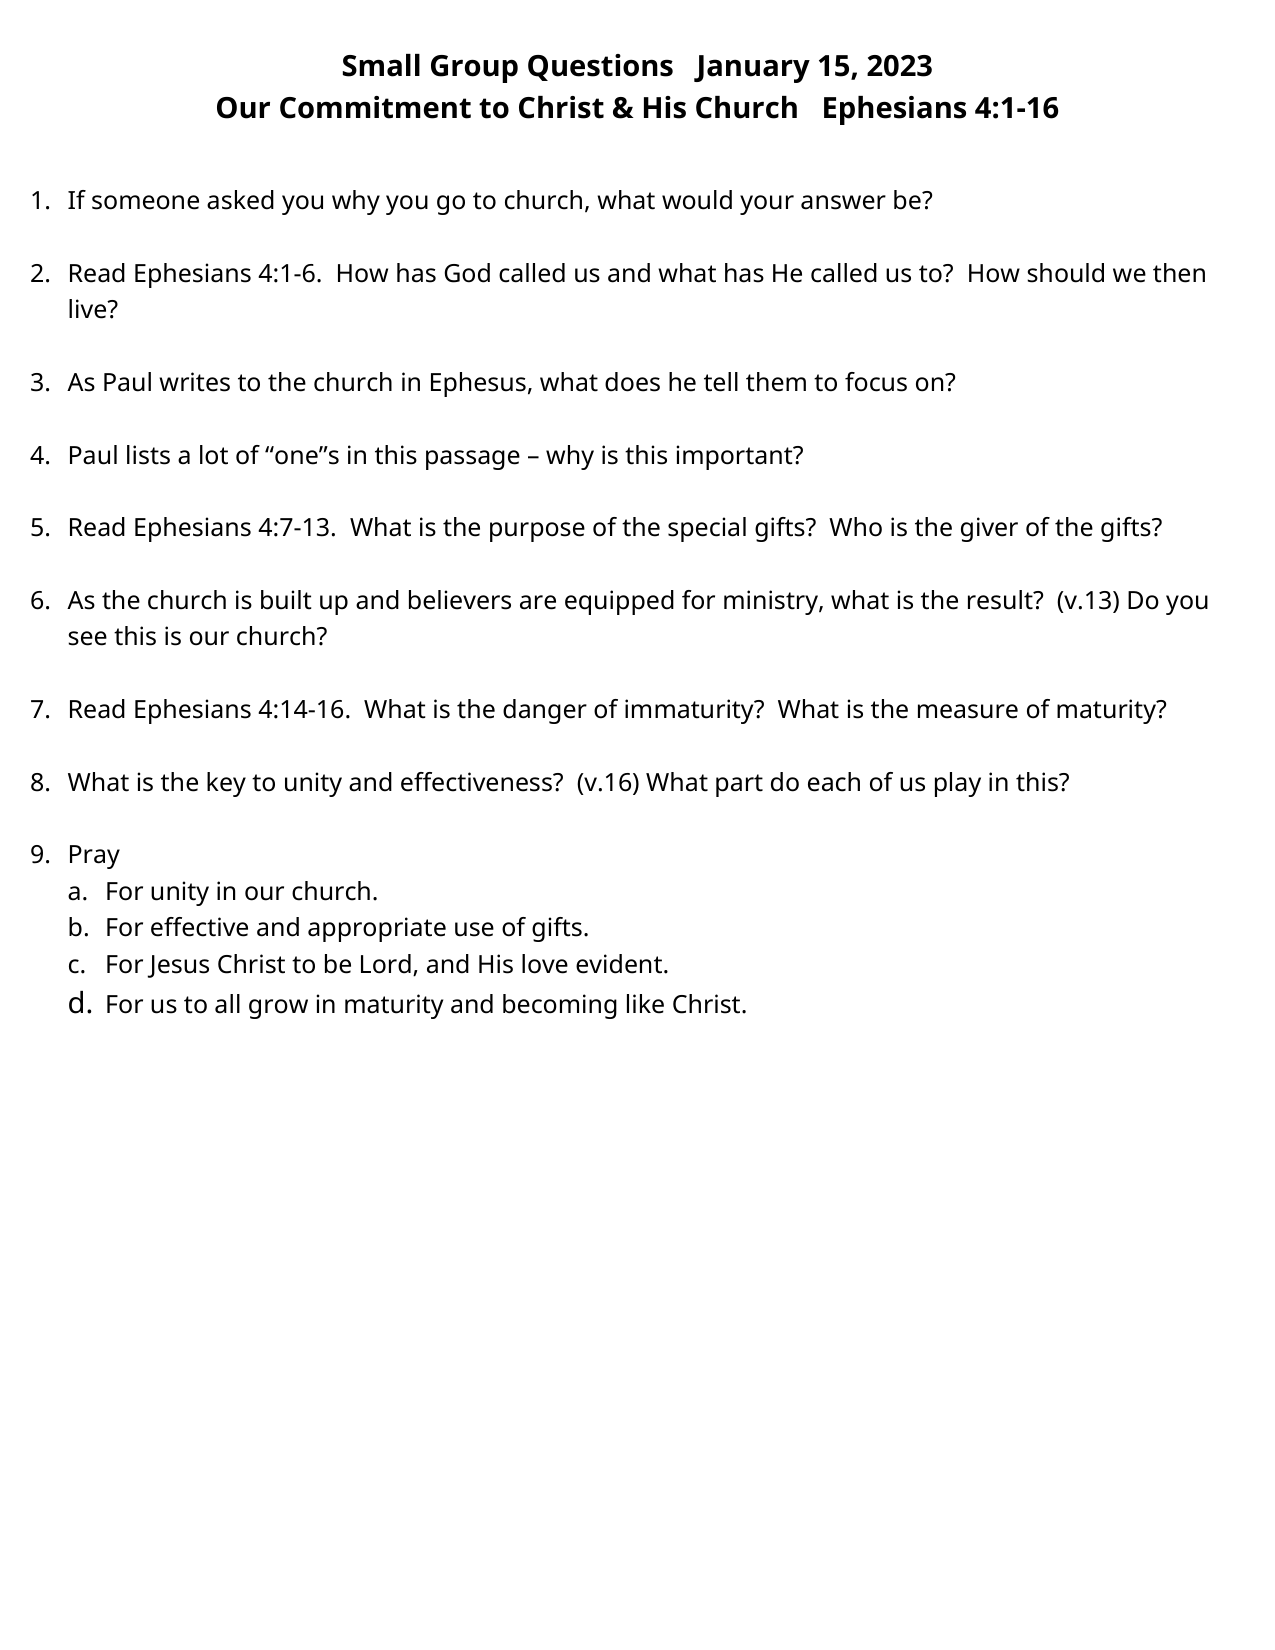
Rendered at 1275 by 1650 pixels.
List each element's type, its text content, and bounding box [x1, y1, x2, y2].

list Pray [30, 837, 1245, 871]
list As the church is built up and believers are equipped for ministry, what is the result? (v.13) Do you see this is our church? [30, 583, 1245, 653]
list Read Ephesians 4:14-16. What is the danger of immaturity? What is the measure of maturity? [30, 692, 1245, 726]
list Read Ephesians 4:7-13. What is the purpose of the special gifts? Who is the giver of the gifts? [30, 510, 1245, 544]
list As Paul writes to the church in Ephesus, what does he tell them to focus on? [30, 364, 1245, 399]
list For effective and appropriate use of gifts. [67, 910, 1245, 944]
list What is the key to unity and effectiveness? (v.16) What part do each of us play in this? [30, 764, 1245, 798]
text Our Commitment to Christ & His Church Ephesians 4:1-16 [30, 87, 1245, 127]
text Small Group Questions January 15, 2023 [30, 45, 1245, 85]
list For Jesus Christ to be Lord, and His love evident. [67, 946, 1245, 980]
list Paul lists a lot of “one”s in this passage – why is this important? [30, 437, 1245, 471]
list For us to all grow in maturity and becoming like Christ. [67, 983, 1245, 1022]
list For unity in our church. [67, 873, 1245, 908]
list If someone asked you why you go to church, what would your answer be? [30, 183, 1245, 217]
list Read Ephesians 4:1-6. How has God called us and what has He called us to? How should we then live? [30, 256, 1245, 326]
